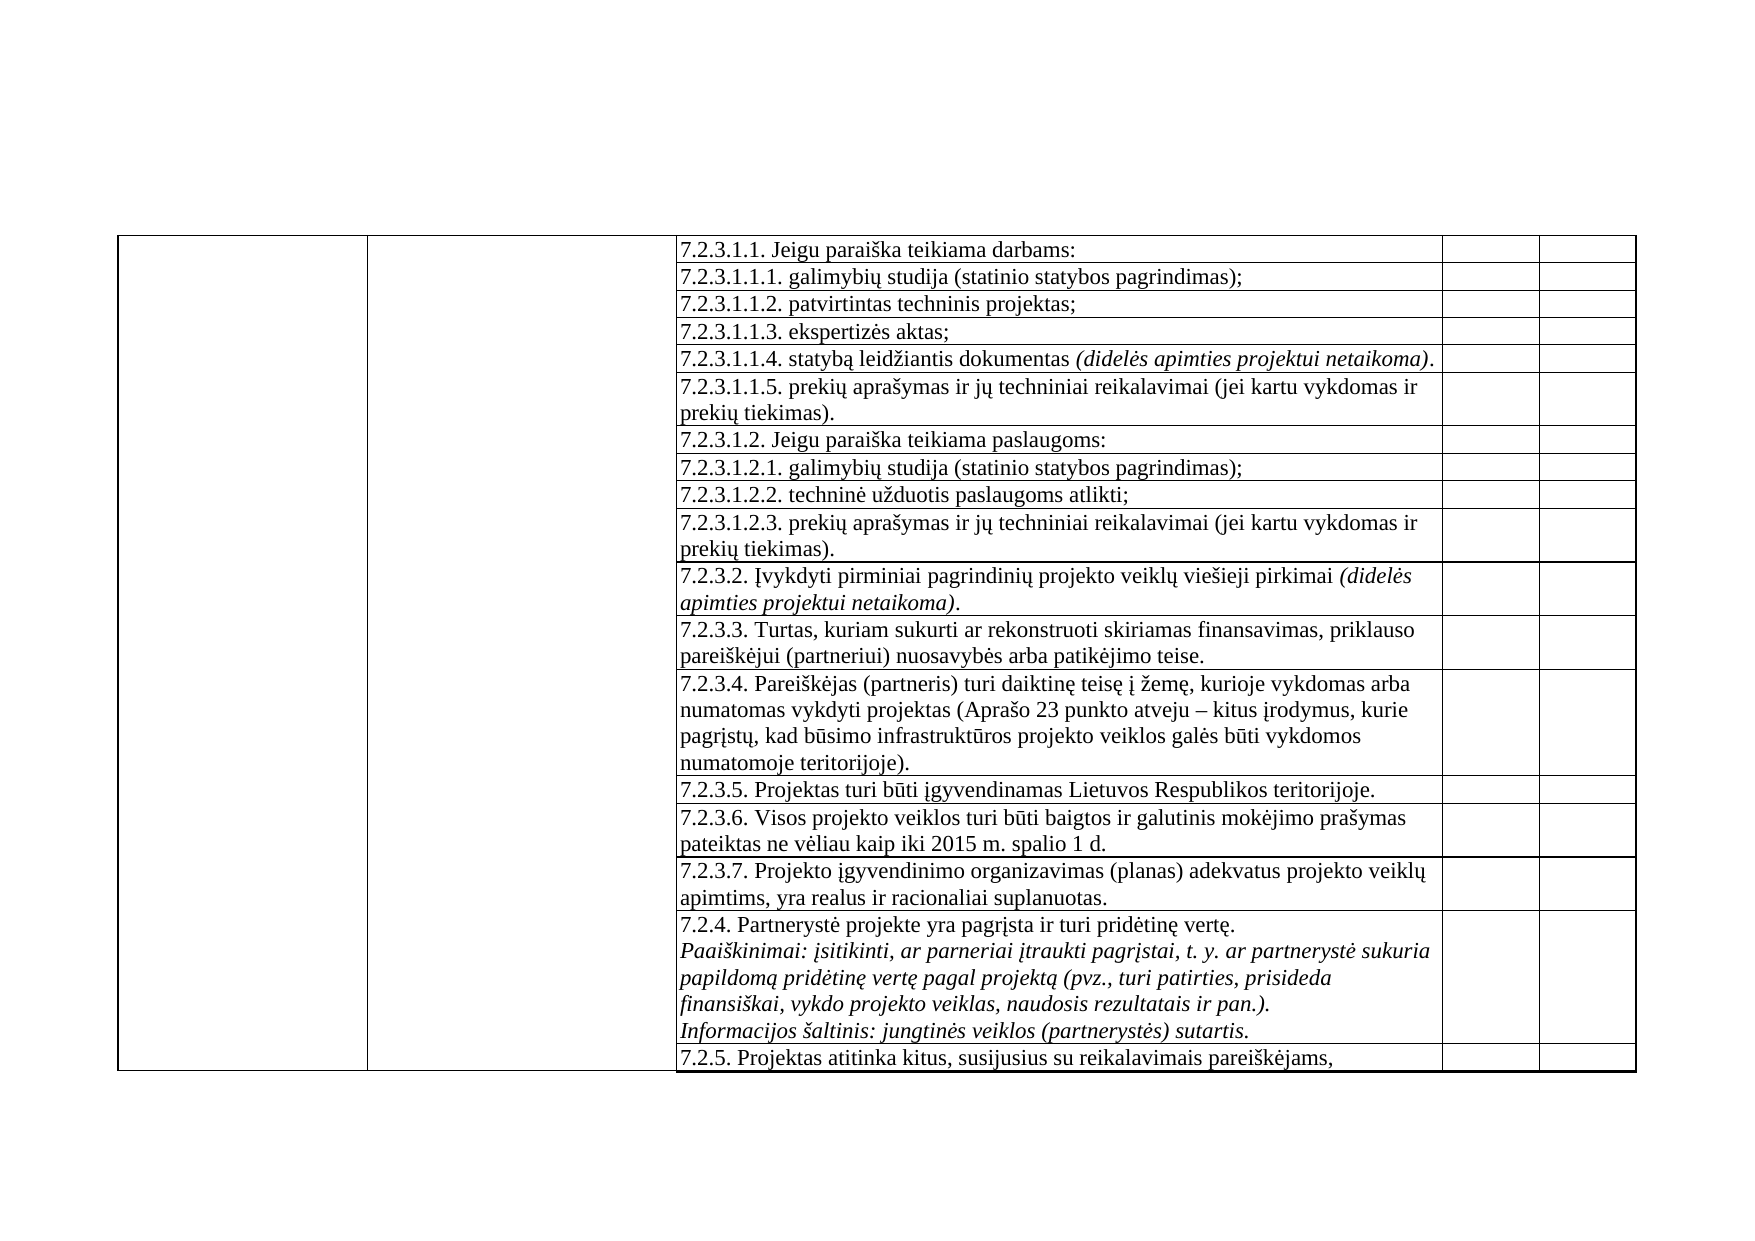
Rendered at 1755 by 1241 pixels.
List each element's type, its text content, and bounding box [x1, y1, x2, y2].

table_cell [1443, 236, 1539, 262]
table_cell 7.2.3.1.1.1. galimybių studija (statinio statybos pagrindimas); [677, 263, 1442, 289]
table_cell 7.2.5. Projektas atitinka kitus, susijusius su reikalavimais pareiškėjams, [677, 1044, 1442, 1070]
table_cell 7.2.3.1.1.2. patvirtintas techninis projektas; [677, 291, 1442, 317]
table_cell [1540, 776, 1635, 803]
table_cell [1443, 373, 1539, 425]
table_cell [1540, 263, 1635, 289]
table_cell [1540, 563, 1635, 615]
table_cell [1443, 670, 1539, 775]
table_cell 7.2.3.5. Projektas turi būti įgyvendinamas Lietuvos Respublikos teritorijoje. [677, 776, 1442, 803]
table_cell [1443, 858, 1539, 910]
table_cell [1540, 373, 1635, 425]
table_cell 7.2.3.1.1. Jeigu paraiška teikiama darbams: [677, 236, 1442, 262]
table_cell 7.2.3.1.1.5. prekių aprašymas ir jų techniniai reikalavimai (jei kartu vykdomas ir prekių tiekimas). [677, 373, 1442, 425]
table_cell 7.2.3.1.2.2. techninė užduotis paslaugoms atlikti; [677, 481, 1442, 508]
table_cell 7.2.4. Partnerystė projekte yra pagrįsta ir turi pridėtinę vertę. Paaiškinimai: įsitikinti, ar parneriai įtraukti pagrįstai, t. y. ar partnerystė sukuria papildomą pridėtinę vertę pagal projektą (pvz., turi patirties, prisideda finansiškai, vykdo projekto veiklas, naudosis rezultatais ir pan.). Informacijos šaltinis: jungtinės veiklos (partnerystės) sutartis. [677, 911, 1442, 1043]
table_cell [1443, 318, 1539, 344]
table_cell [1540, 858, 1635, 910]
table_cell [1443, 1044, 1539, 1070]
table_cell [1540, 236, 1635, 262]
table_cell [1443, 616, 1539, 669]
table_cell [1540, 1044, 1635, 1070]
table_cell [1540, 616, 1635, 669]
table_cell [1540, 670, 1635, 775]
table_cell 7.2.3.1.2. Jeigu paraiška teikiama paslaugoms: [677, 426, 1442, 453]
table_cell 7.2.3.1.1.3. ekspertizės aktas; [677, 318, 1442, 344]
table_cell [119, 236, 367, 1070]
table_cell 7.2.3.6. Visos projekto veiklos turi būti baigtos ir galutinis mokėjimo prašymas pateiktas ne vėliau kaip iki 2015 m. spalio 1 d. [677, 804, 1442, 856]
table_cell [1443, 454, 1539, 480]
table_cell [1443, 263, 1539, 289]
table_cell [1540, 345, 1635, 372]
table_cell [1443, 509, 1539, 561]
table_cell [1443, 345, 1539, 372]
table_cell [1443, 804, 1539, 856]
table_cell 7.2.3.3. Turtas, kuriam sukurti ar rekonstruoti skiriamas finansavimas, priklauso pareiškėjui (partneriui) nuosavybės arba patikėjimo teise. [677, 616, 1442, 669]
table_cell 7.2.3.7. Projekto įgyvendinimo organizavimas (planas) adekvatus projekto veiklų apimtims, yra realus ir racionaliai suplanuotas. [677, 858, 1442, 910]
table_cell [1443, 426, 1539, 453]
table_cell [1540, 804, 1635, 856]
table_cell 7.2.3.4. Pareiškėjas (partneris) turi daiktinę teisę į žemę, kurioje vykdomas arba numatomas vykdyti projektas (Aprašo 23 punkto atveju – kitus įrodymus, kurie pagrįstų, kad būsimo infrastruktūros projekto veiklos galės būti vykdomos numatomoje teritorijoje). [677, 670, 1442, 775]
table_cell [1540, 481, 1635, 508]
table_cell [1443, 291, 1539, 317]
table_cell 7.2.3.2. Įvykdyti pirminiai pagrindinių projekto veiklų viešieji pirkimai (didelės apimties projektui netaikoma). [677, 563, 1442, 615]
table_cell [1540, 509, 1635, 561]
table_cell 7.2.3.1.1.4. statybą leidžiantis dokumentas (didelės apimties projektui netaikoma). [677, 345, 1442, 372]
table_cell [1540, 426, 1635, 453]
table_cell [1443, 481, 1539, 508]
table_cell [1540, 911, 1635, 1043]
table_cell [1540, 291, 1635, 317]
table_cell 7.2.3.1.2.1. galimybių studija (statinio statybos pagrindimas); [677, 454, 1442, 480]
table_cell [1443, 911, 1539, 1043]
table_cell [368, 236, 676, 1070]
table_cell [1443, 776, 1539, 803]
table_cell 7.2.3.1.2.3. prekių aprašymas ir jų techniniai reikalavimai (jei kartu vykdomas ir prekių tiekimas). [677, 509, 1442, 561]
table_cell [1540, 318, 1635, 344]
table_cell [1443, 563, 1539, 615]
table_cell [1540, 454, 1635, 480]
